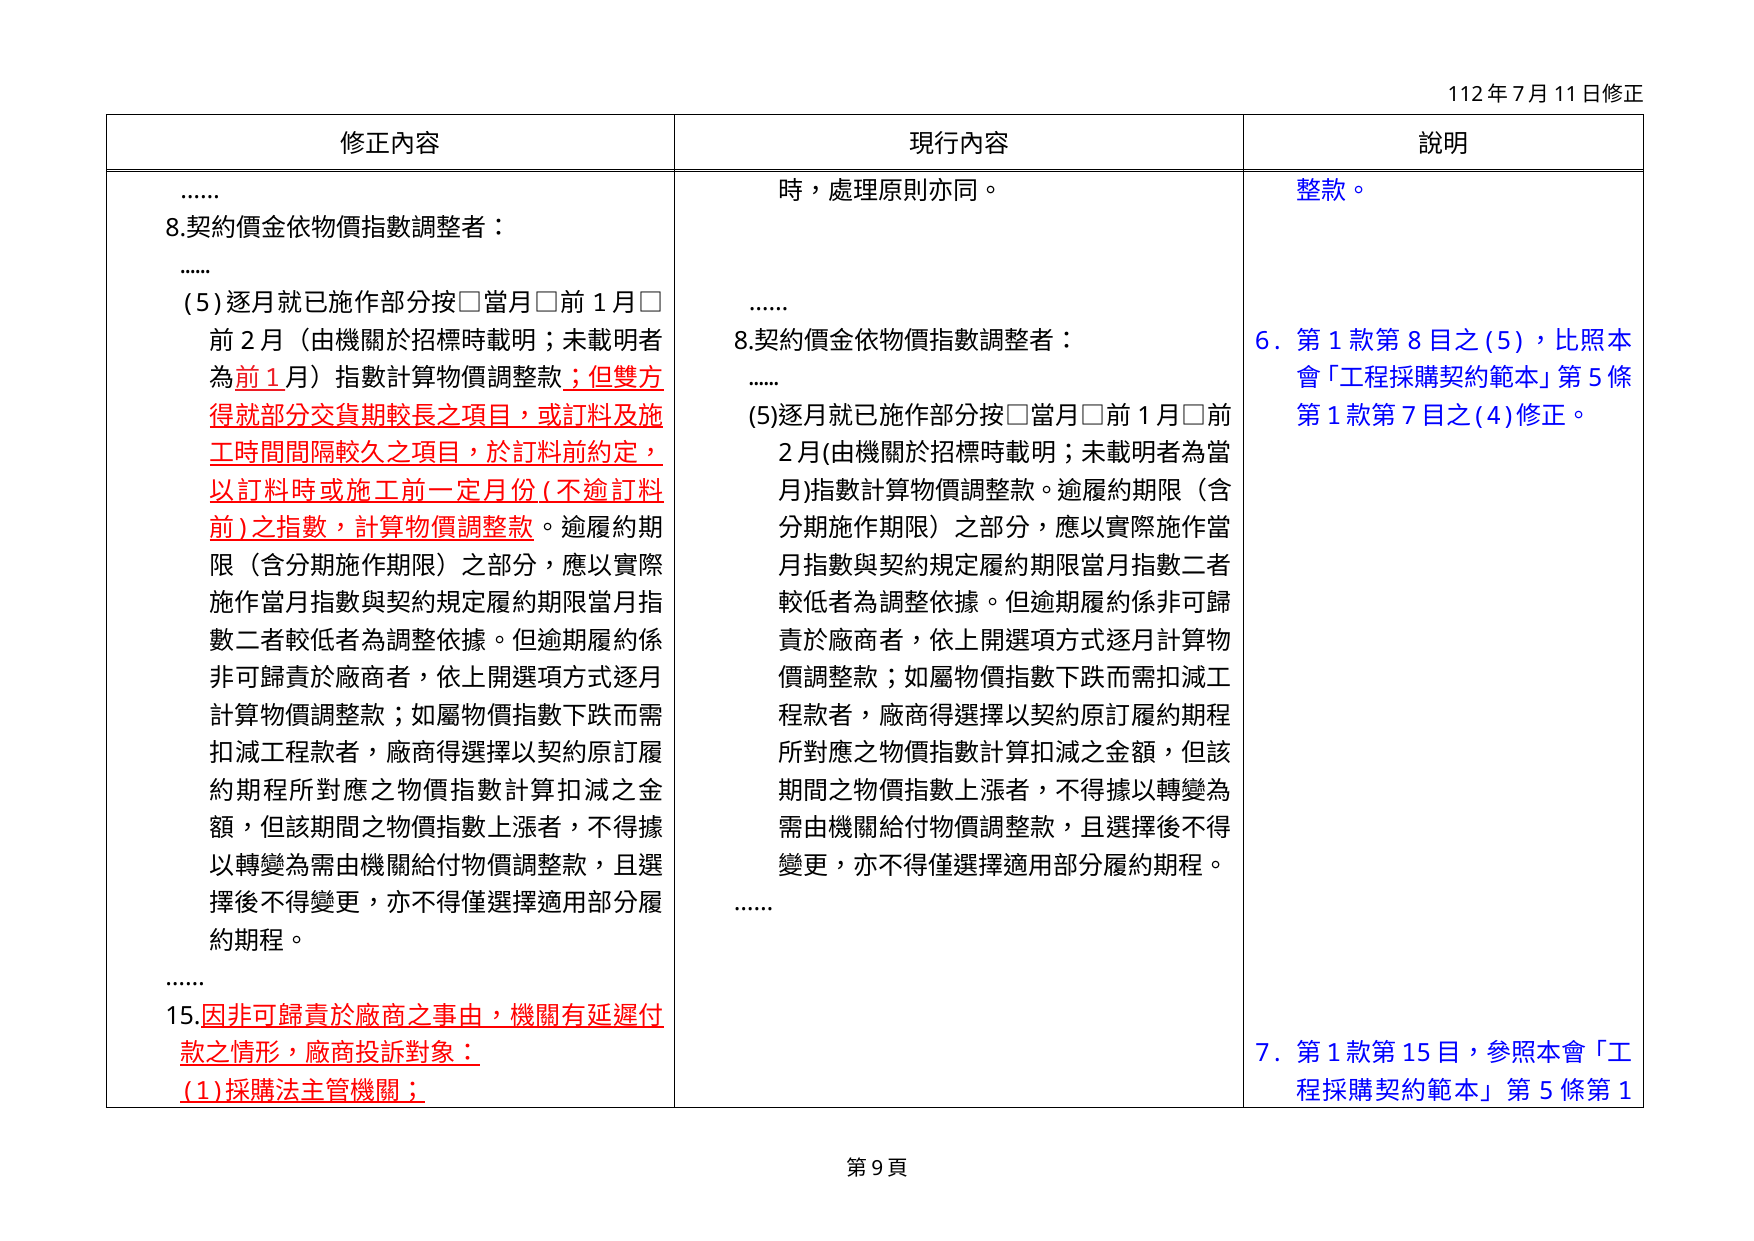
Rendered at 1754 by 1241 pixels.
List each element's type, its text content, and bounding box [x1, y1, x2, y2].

table_header 說明 [1244, 115, 1643, 169]
table_header 修正內容 [107, 115, 674, 169]
table_cell …… 8.契約價金依物價指數調整者： …… (5)逐月就已施作部分按□當月□前1月□前2月（由機關於招標時載明；未載明者為前1月）指數計算物價調整款；但雙方得就部分交貨期較長之項目，或訂料及施工時間間隔較久之項目，於訂料前約定，以訂料時或施工前一定月份(不逾訂料前)之指數，計算物價調整款。逾履約期限（含分期施作期限）之部分，應以實際施作當月指數與契約規定履約期限當月指數二者較低者為調整依據。但逾期履約係非可歸責於廠商者，依上開選項方式逐月計算物價調整款；如屬物價指數下跌而需扣減工程款者，廠商得選擇以契約原訂履約期程所對應之物價指數計算扣減之金額，但該期間之物價指數上漲者，不得據以轉變為需由機關給付物價調整款，且選擇後不得變更，亦不得僅選擇適用部分履約期程。 …… 15.因非可歸責於廠商之事由，機關有延遲付款之情形，廠商投訴對象： (1)採購法主管機關； [107, 172, 674, 1107]
table_header 現行內容 [675, 115, 1243, 169]
table_cell 第1款第3目之(6)，由原第9條第31款選項移列，並比照本會「工程採購契約範本」第5條第1款第2目之(6)修正。 原第1款第3目之(6)、(7)移列為(7)、(8)，內容未修正。 第1款第6目之(1)，比照本會「工程採購契約範本」第5條第1款第5目之(1)修正。 第1款第7目之(1)之1至3，修改編號樣式，除涉及編號之內容外，其餘未修正。 第1款第7目之(2)，依本會112年4月6日工程企字第1120100177號函釋，載明因基期更換，無法取得舊基期之指數資料時，換基前施作之數量，依新基期指數核算工程調整款。 第1款第8目之(5)，比照本會「工程採購契約範本」第5條第1款第7目之(4)修正。 第1款第15目，參照本會「工程採購契約範本」第5條第1款第13目增訂，並依本會109年7月14日「研商縣市政府建立採購需求性審查機制避免政府採購延遲付款」會議紀錄決議，調整投訴對象之順序。 原第1款第15目移列為第16目內容未修正。 [1244, 172, 1643, 1107]
table_cell 時，處理原則亦同。 …… 8.契約價金依物價指數調整者： …… (5)逐月就已施作部分按□當月□前1月□前2月(由機關於招標時載明；未載明者為當月)指數計算物價調整款。逾履約期限（含分期施作期限）之部分，應以實際施作當月指數與契約規定履約期限當月指數二者較低者為調整依據。但逾期履約係非可歸責於廠商者，依上開選項方式逐月計算物價調整款；如屬物價指數下跌而需扣減工程款者，廠商得選擇以契約原訂履約期程所對應之物價指數計算扣減之金額，但該期間之物價指數上漲者，不得據以轉變為需由機關給付物價調整款，且選擇後不得變更，亦不得僅選擇適用部分履約期程。 …… [675, 172, 1243, 1107]
